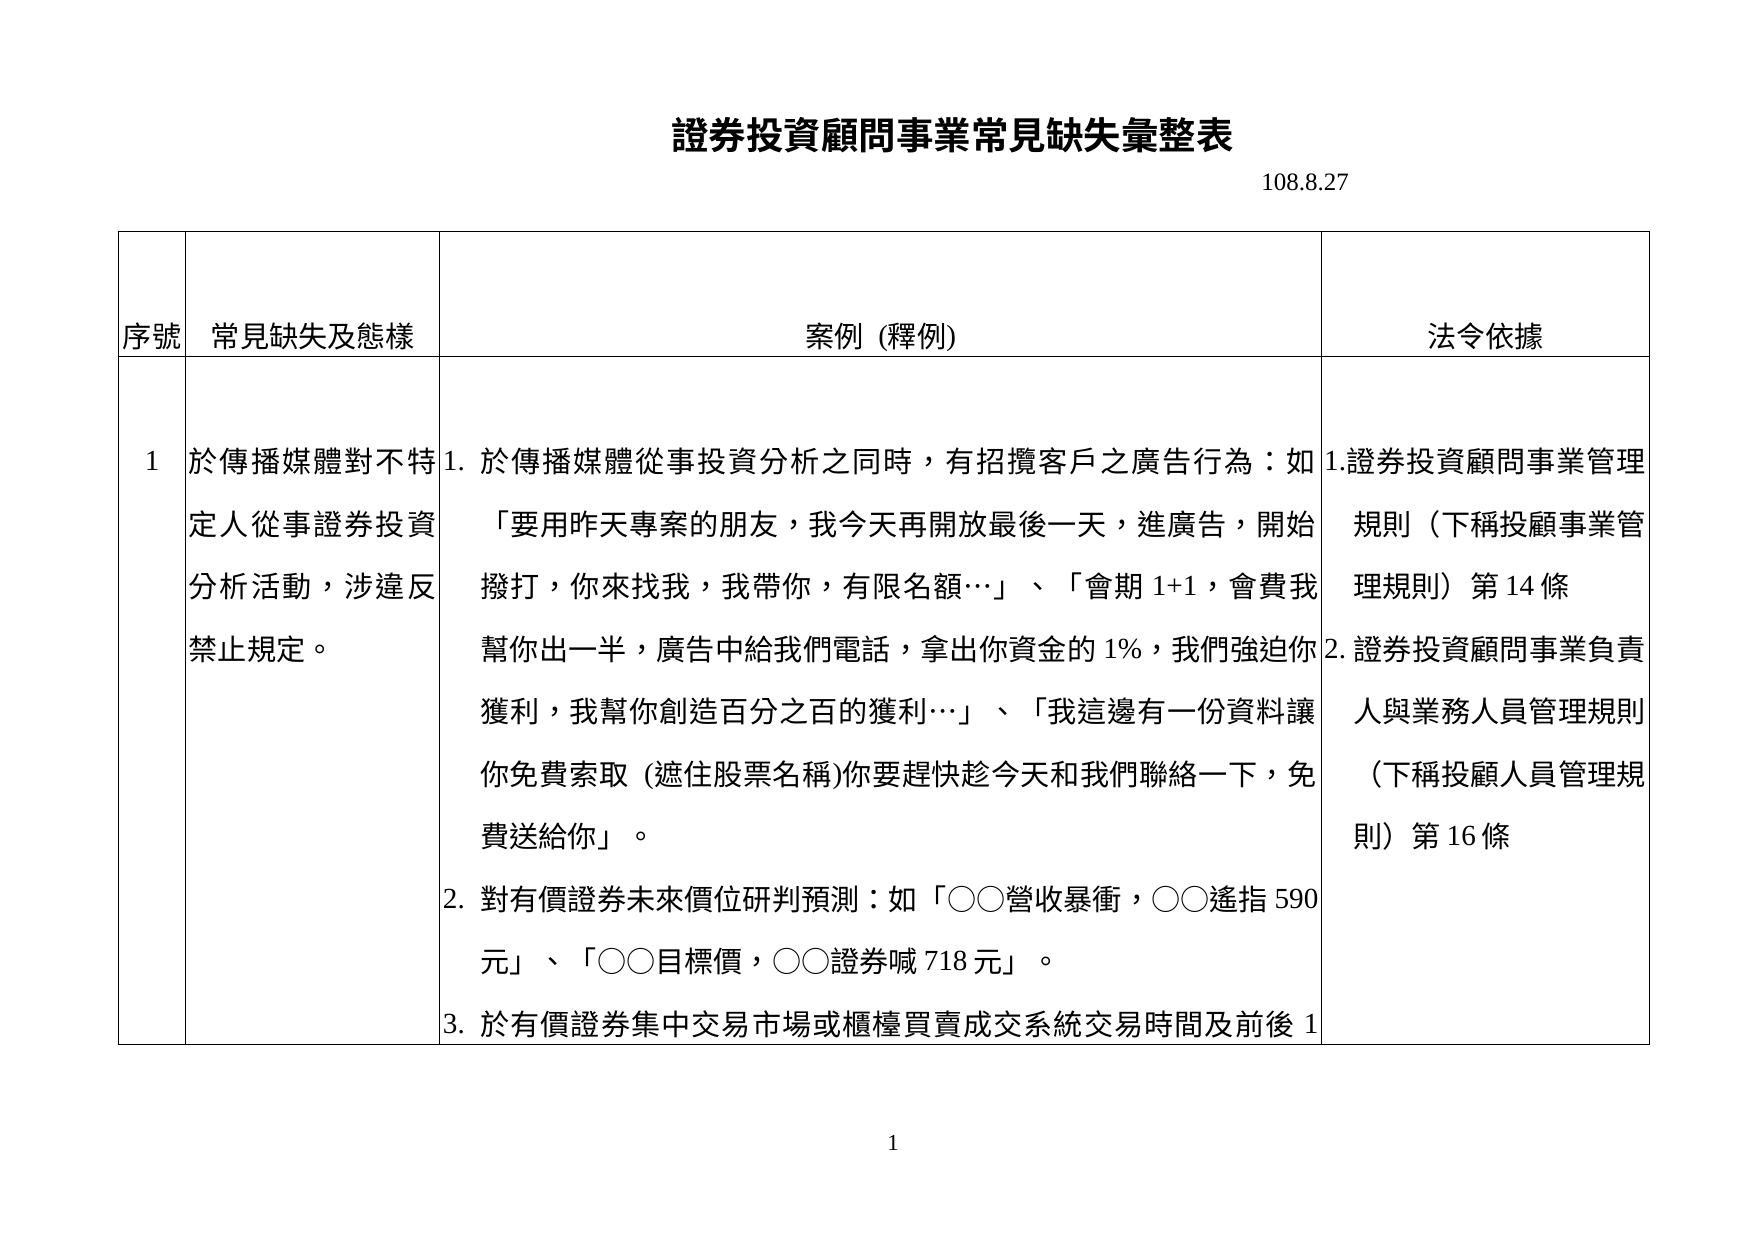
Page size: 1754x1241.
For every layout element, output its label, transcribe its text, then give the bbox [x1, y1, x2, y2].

table_cell 於傳播媒體對不特定人從事證券投資分析活動，涉違反禁止規定。 [186, 357, 439, 1043]
table_cell 1.證券投資顧問事業管理規則（下稱投顧事業管理規則）第14條 2. 證券投資顧問事業負責人與業務人員管理規則（下稱投顧人員管理規則）第16條 [1322, 357, 1649, 1043]
text 證券投資顧問事業常見缺失彙整表 [118, 106, 1636, 160]
text 108.8.27 [118, 160, 1636, 198]
table_header 序號 [119, 232, 185, 356]
table_header 常見缺失及態樣 [186, 232, 439, 356]
table_header 案例 (釋例) [440, 232, 1321, 356]
table_cell 1 [119, 357, 185, 1043]
table_cell 於傳播媒體從事投資分析之同時，有招攬客戶之廣告行為：如「要用昨天專案的朋友，我今天再開放最後一天，進廣告，開始撥打，你來找我，我帶你，有限名額…」、「會期1+1，會費我幫你出一半，廣告中給我們電話，拿出你資金的1%，我們強迫你獲利，我幫你創造百分之百的獲利…」、「我這邊有一份資料讓你免費索取 (遮住股票名稱)你要趕快趁今天和我們聯絡一下，免費送給你」。 對有價證券未來價位研判預測：如「○○營收暴衝，○○遙指590元」、「○○目標價，○○證券喊718元」。 於有價證券集中交易市場或櫃檯買賣成交系統交易時間及前後1 [440, 357, 1321, 1043]
table_header 法令依據 [1322, 232, 1649, 356]
